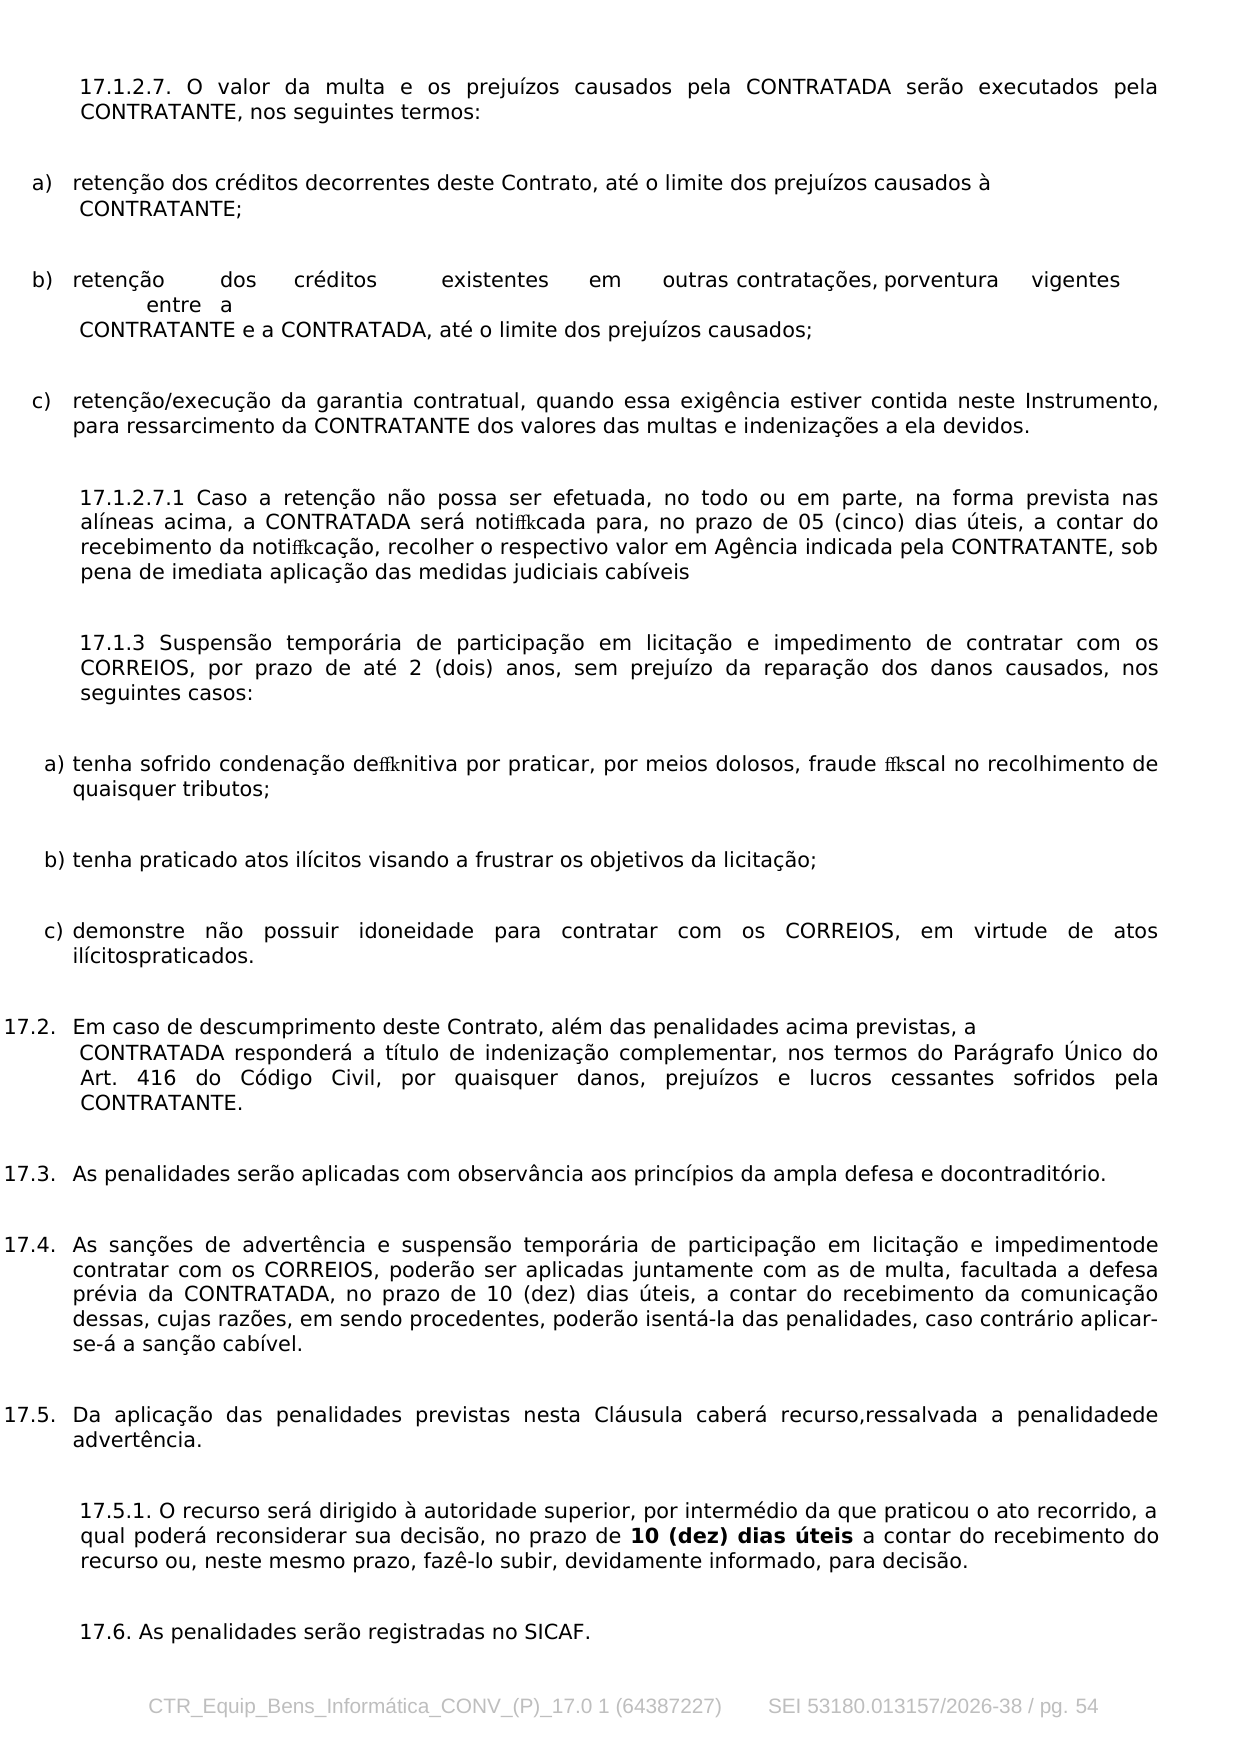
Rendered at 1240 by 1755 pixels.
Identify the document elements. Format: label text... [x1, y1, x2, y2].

list demonstre não possuir idoneidade para contratar com os CORREIOS, em virtude de atos ilícitospraticados. [44, 919, 1160, 968]
list retenção dos créditos existentes em outras contratações, porventura vigentes entre a [32, 268, 1160, 317]
list retenção/execução da garantia contratual, quando essa exigência estiver contida neste Instrumento, para ressarcimento da CONTRATANTE dos valores das multas e indenizações a ela devidos. [32, 389, 1160, 439]
text 17.1.3 Suspensão temporária de participação em licitação e impedimento de contratar com os CORREIOS, por prazo de até 2 (dois) anos, sem prejuízo da reparação dos danos causados, nos seguintes casos: [79, 631, 1160, 705]
text CONTRATANTE e a CONTRATADA, até o limite dos prejuízos causados; [79, 318, 1160, 343]
text 17.5.1. O recurso será dirigido à autoridade superior, por intermédio da que praticou o ato recorrido, a qual poderá reconsiderar sua decisão, no prazo de 10 (dez) dias úteis a contar do recebimento do recurso ou, neste mesmo prazo, fazê-lo subir, devidamente informado, para decisão. [79, 1499, 1160, 1573]
list As penalidades serão aplicadas com observância aos princípios da ampla defesa e docontraditório. [3, 1162, 1160, 1186]
list tenha sofrido condenação denitiva por praticar, por meios dolosos, fraude scal no recolhimento de quaisquer tributos; [44, 752, 1160, 801]
list retenção dos créditos decorrentes deste Contrato, até o limite dos prejuízos causados à [32, 171, 1160, 195]
text 17.6. As penalidades serão registradas no SICAF. [79, 1620, 1160, 1644]
text CONTRATANTE; [79, 197, 1160, 221]
text CONTRATADA responderá a título de indenização complementar, nos termos do Parágrafo Único do Art. 416 do Código Civil, por quaisquer danos, prejuízos e lucros cessantes sofridos pela CONTRATANTE. [79, 1041, 1160, 1115]
list Da aplicação das penalidades previstas nesta Cláusula caberá recurso,ressalvada a penalidadede advertência. [3, 1403, 1160, 1452]
text 17.1.2.7. O valor da multa e os prejuízos causados pela CONTRATADA serão executados pela CONTRATANTE, nos seguintes termos: [79, 75, 1160, 124]
list Em caso de descumprimento deste Contrato, além das penalidades acima previstas, a [3, 1015, 1160, 1039]
text 17.1.2.7.1 Caso a retenção não possa ser efetuada, no todo ou em parte, na forma prevista nas alíneas acima, a CONTRATADA será noticada para, no prazo de 05 (cinco) dias úteis, a contar do recebimento da noticação, recolher o respectivo valor em Agência indicada pela CONTRATANTE, sob pena de imediata aplicação das medidas judiciais cabíveis [79, 486, 1160, 584]
list tenha praticado atos ilícitos visando a frustrar os objetivos da licitação; [44, 848, 1160, 872]
list As sanções de advertência e suspensão temporária de participação em licitação e impedimentode contratar com os CORREIOS, poderão ser aplicadas juntamente com as de multa, facultada a defesa prévia da CONTRATADA, no prazo de 10 (dez) dias úteis, a contar do recebimento da comunicação dessas, cujas razões, em sendo procedentes, poderão isentá-la das penalidades, caso contrário aplicar-se-á a sanção cabível. [3, 1233, 1160, 1357]
